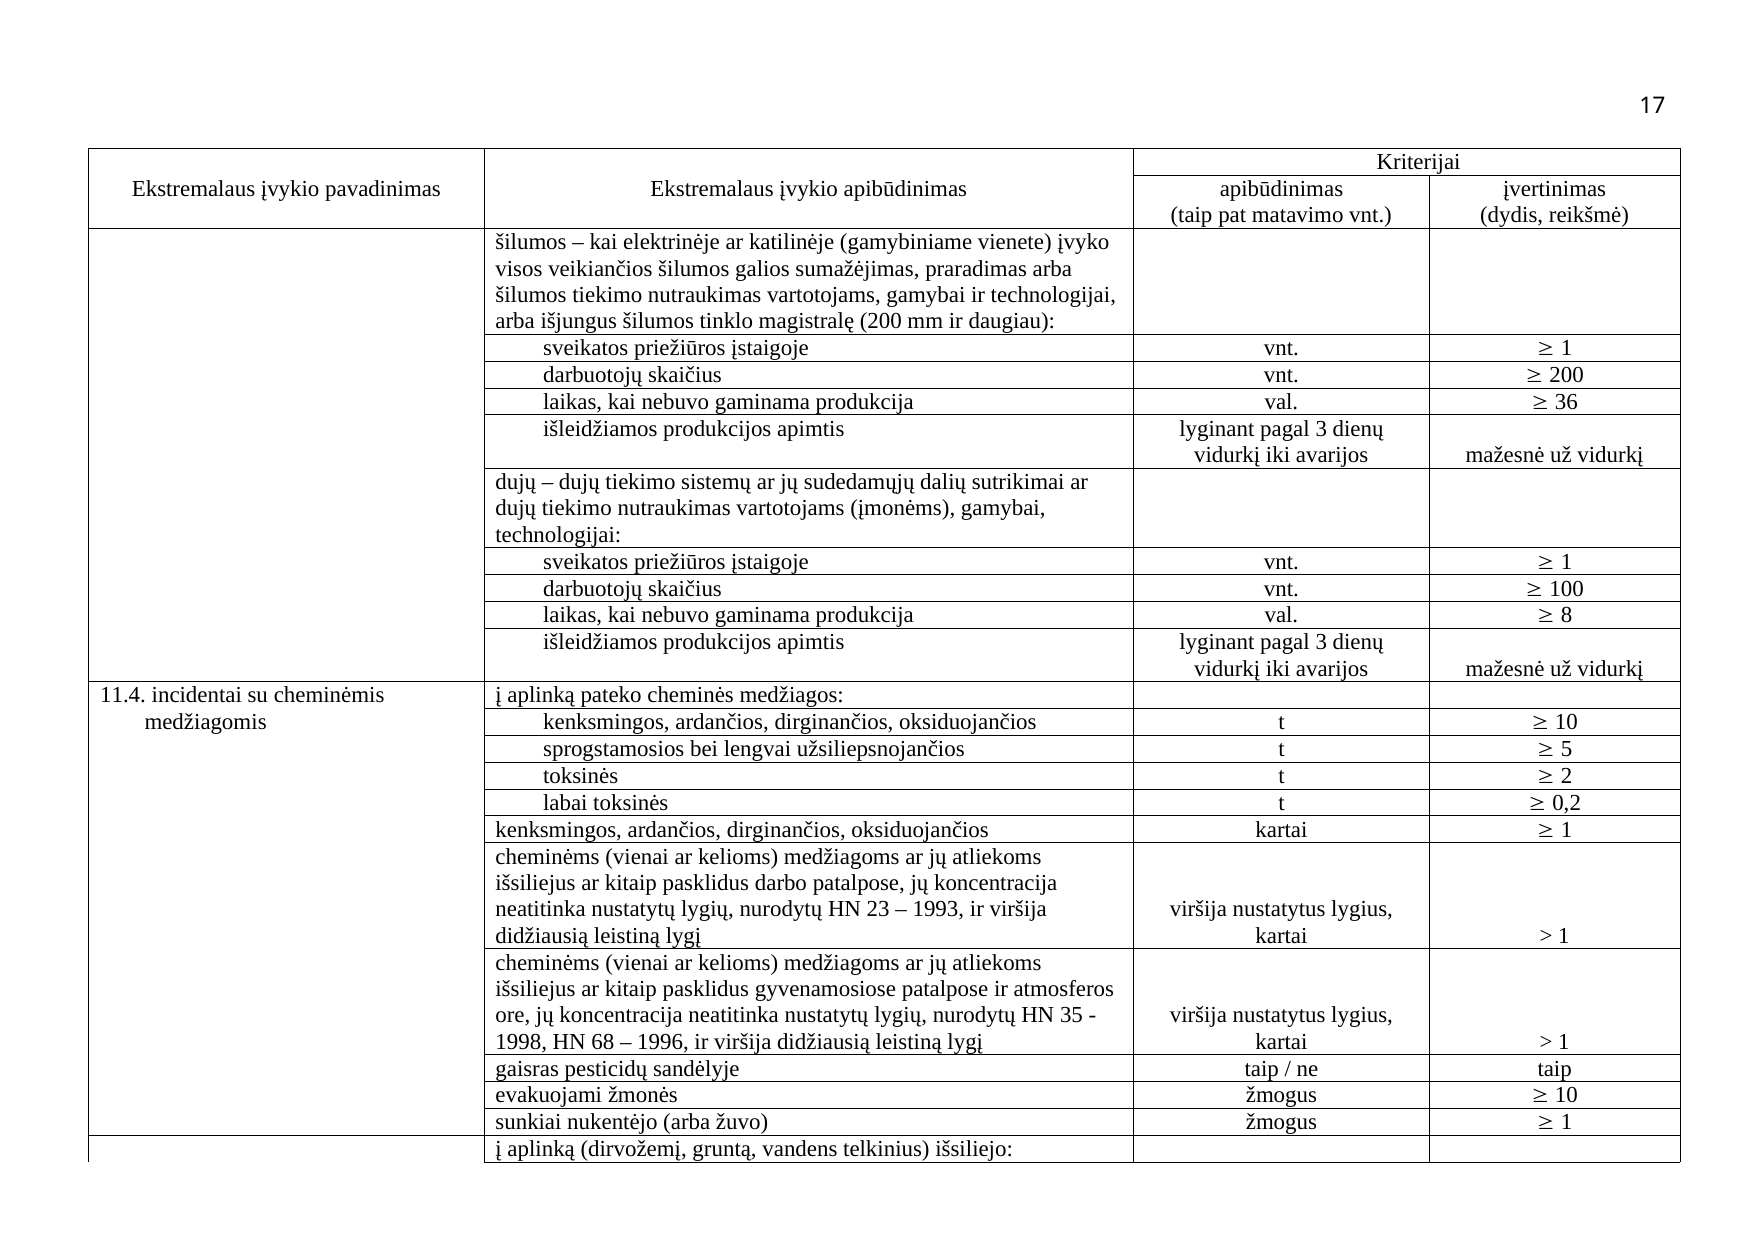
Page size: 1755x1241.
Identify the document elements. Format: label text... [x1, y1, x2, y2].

table_cell cheminėms (vienai ar kelioms) medžiagoms ar jų atliekoms išsiliejus ar kitaip pasklidus darbo patalpose, jų koncentracija neatitinka nustatytų lygių, nurodytų HN 23 – 1993, ir viršija didžiausią leistiną lygį [485, 843, 1133, 948]
table_cell [89, 601, 484, 628]
table_cell [89, 414, 484, 468]
table_cell  10 [1430, 709, 1680, 735]
table_cell [1134, 1136, 1429, 1162]
table_cell [89, 842, 484, 948]
table_cell [89, 1108, 484, 1135]
table_cell įvertinimas (dydis, reikšmė) [1430, 176, 1680, 228]
table_cell kenksmingos, ardančios, dirginančios, oksiduojančios [485, 709, 1133, 735]
table_cell [1430, 1136, 1680, 1162]
table_cell [89, 388, 484, 414]
table_cell sprogstamosios bei lengvai užsiliepsnojančios [485, 736, 1133, 762]
table_cell t [1134, 709, 1429, 735]
table_cell  1 [1430, 1109, 1680, 1135]
table_cell vnt. [1134, 362, 1429, 387]
table_cell dujų – dujų tiekimo sistemų ar jų sudedamųjų dalių sutrikimai ar dujų tiekimo nutraukimas vartotojams (įmonėms), gamybai, technologijai: [485, 469, 1133, 547]
table_cell vnt. [1134, 575, 1429, 601]
table_cell laikas, kai nebuvo gaminama produkcija [485, 389, 1133, 414]
table_cell [89, 948, 484, 1054]
table_cell t [1134, 790, 1429, 815]
table_cell labai toksinės [485, 790, 1133, 815]
table_cell [1430, 682, 1680, 708]
table_cell t [1134, 763, 1429, 788]
table_cell 11.4. incidentai su cheminėmis medžiagomis [89, 682, 484, 735]
table_cell  1 [1430, 816, 1680, 842]
table_cell žmogus [1134, 1109, 1429, 1135]
table_cell viršija nustatytus lygius, kartai [1134, 949, 1429, 1054]
table_cell vnt. [1134, 548, 1429, 574]
table_cell lyginant pagal 3 dienų vidurkį iki avarijos [1134, 629, 1429, 681]
table_cell val. [1134, 389, 1429, 414]
table_cell [89, 628, 484, 681]
table_cell evakuojami žmonės [485, 1082, 1133, 1108]
table_cell apibūdinimas (taip pat matavimo vnt.) [1134, 176, 1429, 228]
table_cell kenksmingos, ardančios, dirginančios, oksiduojančios [485, 816, 1133, 842]
table_cell [89, 468, 484, 547]
table_cell toksinės [485, 763, 1133, 788]
table_cell žmogus [1134, 1082, 1429, 1108]
table_cell [1134, 682, 1429, 708]
table_cell  1 [1430, 548, 1680, 574]
table_cell [89, 1136, 484, 1162]
table_cell į aplinką (dirvožemį, gruntą, vandens telkinius) išsiliejo: [485, 1136, 1133, 1162]
table_cell  10 [1430, 1082, 1680, 1108]
table_cell  100 [1430, 575, 1680, 601]
table_cell sveikatos priežiūros įstaigoje [485, 548, 1133, 574]
table_cell sveikatos priežiūros įstaigoje [485, 335, 1133, 361]
table_cell [1430, 469, 1680, 547]
table_cell [89, 762, 484, 788]
table_header Kriterijai [1134, 149, 1680, 174]
table_cell  0,2 [1430, 790, 1680, 815]
table_cell [1134, 469, 1429, 547]
table_cell mažesnė už vidurkį [1430, 415, 1680, 468]
table_cell [89, 1054, 484, 1081]
table_cell darbuotojų skaičius [485, 362, 1133, 387]
table_cell mažesnė už vidurkį [1430, 629, 1680, 681]
table_cell viršija nustatytus lygius, kartai [1134, 843, 1429, 948]
table_cell  8 [1430, 602, 1680, 628]
table_cell [89, 789, 484, 815]
table_cell  36 [1430, 389, 1680, 414]
table_cell  5 [1430, 736, 1680, 762]
table_cell  2 [1430, 763, 1680, 788]
table_cell t [1134, 736, 1429, 762]
table_cell kartai [1134, 816, 1429, 842]
table_cell išleidžiamos produkcijos apimtis [485, 629, 1133, 681]
table_cell į aplinką pateko cheminės medžiagos: [485, 682, 1133, 708]
table_cell išleidžiamos produkcijos apimtis [485, 415, 1133, 468]
table_cell [89, 815, 484, 842]
table_cell [1430, 229, 1680, 334]
table_cell [89, 334, 484, 361]
table_cell  1 [1430, 335, 1680, 361]
table_cell val. [1134, 602, 1429, 628]
table_cell  200 [1430, 362, 1680, 387]
table_cell > 1 [1430, 843, 1680, 948]
table_cell [89, 735, 484, 762]
table_cell [89, 547, 484, 574]
table_cell [89, 1081, 484, 1108]
table_cell lyginant pagal 3 dienų vidurkį iki avarijos [1134, 415, 1429, 468]
table_cell darbuotojų skaičius [485, 575, 1133, 601]
table_cell šilumos – kai elektrinėje ar katilinėje (gamybiniame vienete) įvyko visos veikiančios šilumos galios sumažėjimas, praradimas arba šilumos tiekimo nutraukimas vartotojams, gamybai ir technologijai, arba išjungus šilumos tinklo magistralę (200 mm ir daugiau): [485, 229, 1133, 334]
table_cell [1134, 229, 1429, 334]
table_cell vnt. [1134, 335, 1429, 361]
table_cell gaisras pesticidų sandėlyje [485, 1055, 1133, 1081]
table_cell taip [1430, 1055, 1680, 1081]
table_cell laikas, kai nebuvo gaminama produkcija [485, 602, 1133, 628]
table_header Ekstremalaus įvykio apibūdinimas [485, 149, 1133, 228]
table_cell [89, 361, 484, 387]
table_header Ekstremalaus įvykio pavadinimas [89, 149, 484, 228]
table_cell sunkiai nukentėjo (arba žuvo) [485, 1109, 1133, 1135]
table_cell > 1 [1430, 949, 1680, 1054]
table_cell taip / ne [1134, 1055, 1429, 1081]
table_cell [89, 574, 484, 601]
table_cell [89, 229, 484, 334]
table_cell cheminėms (vienai ar kelioms) medžiagoms ar jų atliekoms išsiliejus ar kitaip pasklidus gyvenamosiose patalpose ir atmosferos ore, jų koncentracija neatitinka nustatytų lygių, nurodytų HN 35 - 1998, HN 68 – 1996, ir viršija didžiausią leistiną lygį [485, 949, 1133, 1054]
